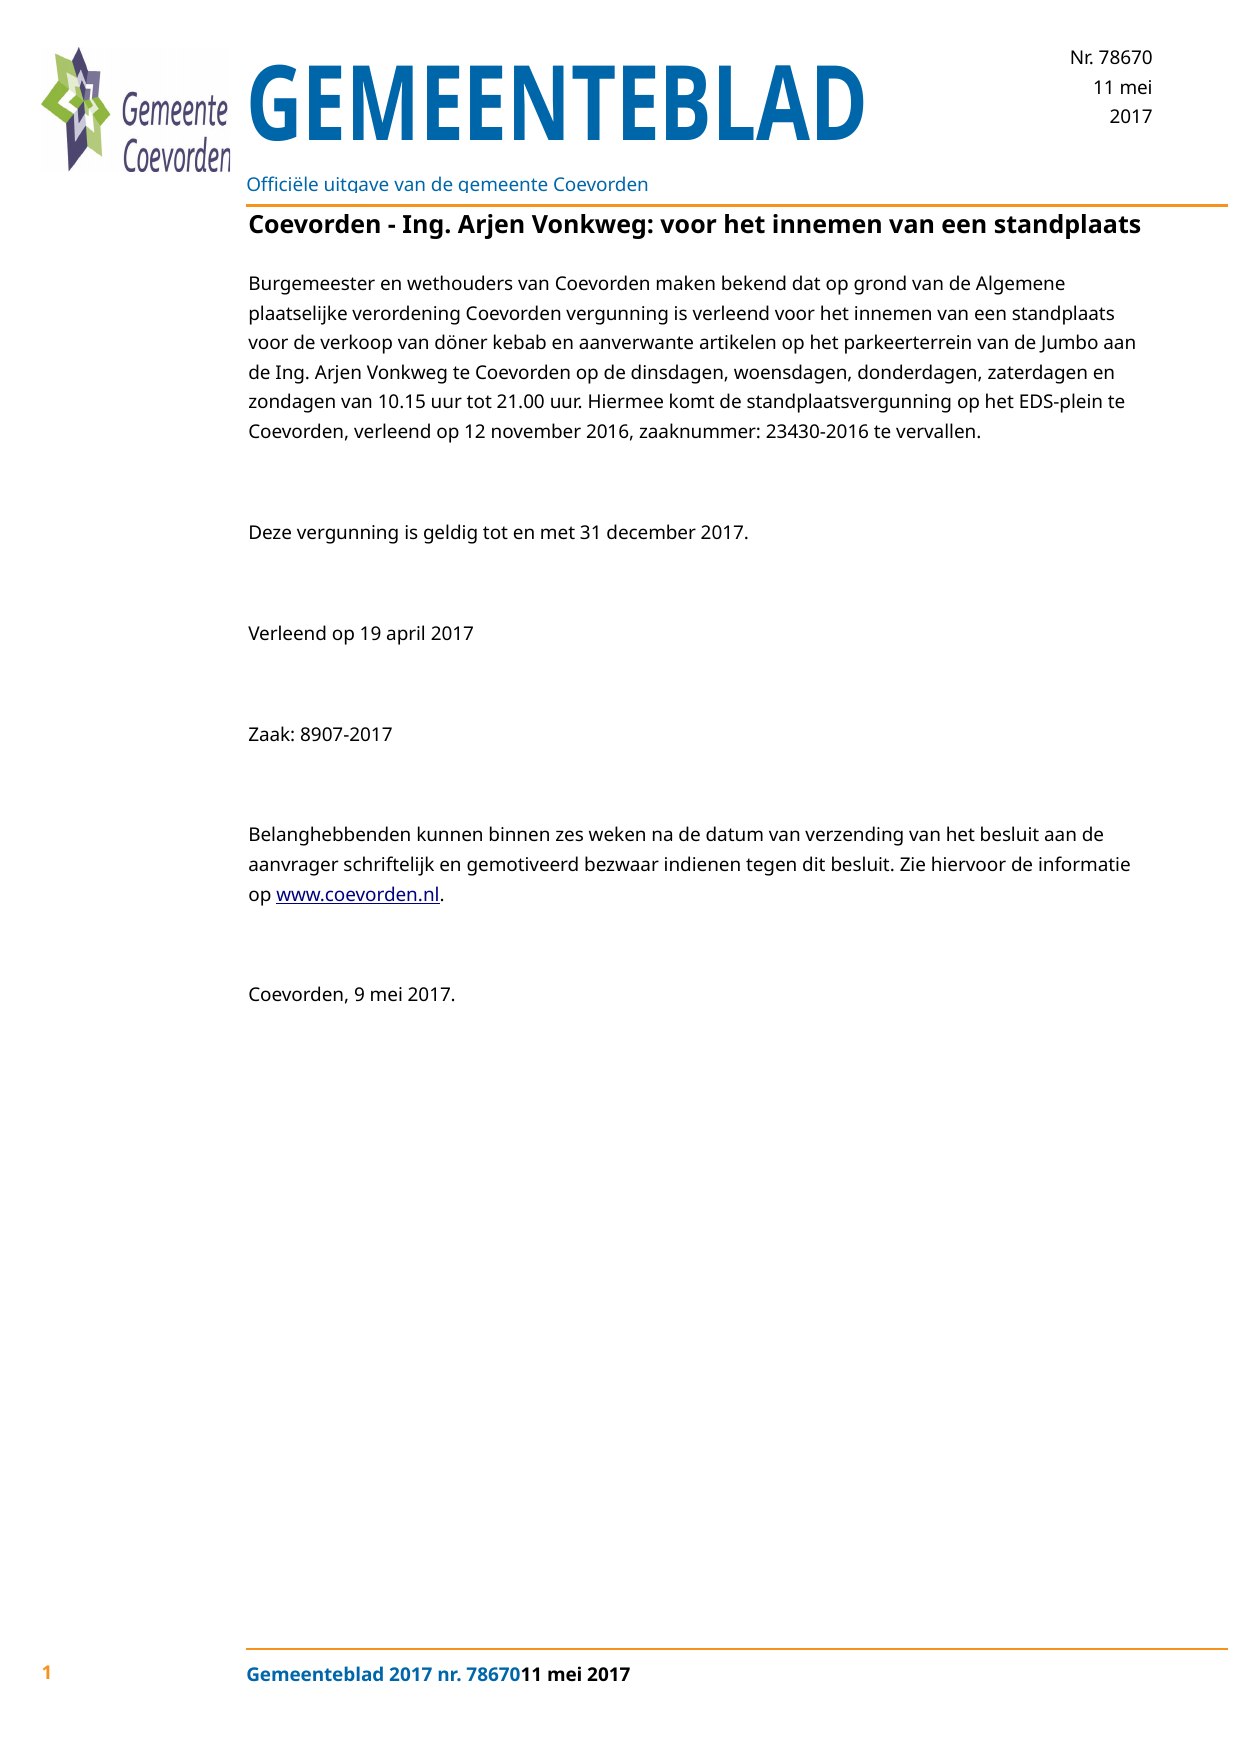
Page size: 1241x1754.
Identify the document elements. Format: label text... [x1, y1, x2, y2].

text Coevorden - Ing. Arjen Vonkweg: voor het innemen van een standplaats [248, 207, 1152, 241]
text Burgemeester en wethouders van Coevorden maken bekend dat op grond van de Algemene plaatselijke verordening Coevorden vergunning is verleend voor het innemen van een standplaats voor de verkoop van döner kebab en aanverwante artikelen op het parkeerterrein van de Jumbo aan de Ing. Arjen Vonkweg te Coevorden op de dinsdagen, woensdagen, donderdagen, zaterdagen en zondagen van 10.15 uur tot 21.00 uur. Hiermee komt de standplaatsvergunning op het EDS-plein te Coevorden, verleend op 12 november 2016, zaaknummer: 23430-2016 te vervallen. [248, 270, 1152, 444]
text Deze vergunning is geldig tot en met 31 december 2017. [248, 519, 1152, 545]
text Zaak: 8907-2017 [248, 721, 1152, 746]
picture [41, 47, 231, 172]
text Belanghebbenden kunnen binnen zes weken na de datum van verzending van het besluit aan de aanvrager schriftelijk en gemotiveerd bezwaar indienen tegen dit besluit. Zie hiervoor de informatie op www.coevorden.nl. [248, 822, 1152, 906]
text Verleend op 19 april 2017 [248, 620, 1152, 646]
text Coevorden, 9 mei 2017. [248, 982, 1152, 1007]
